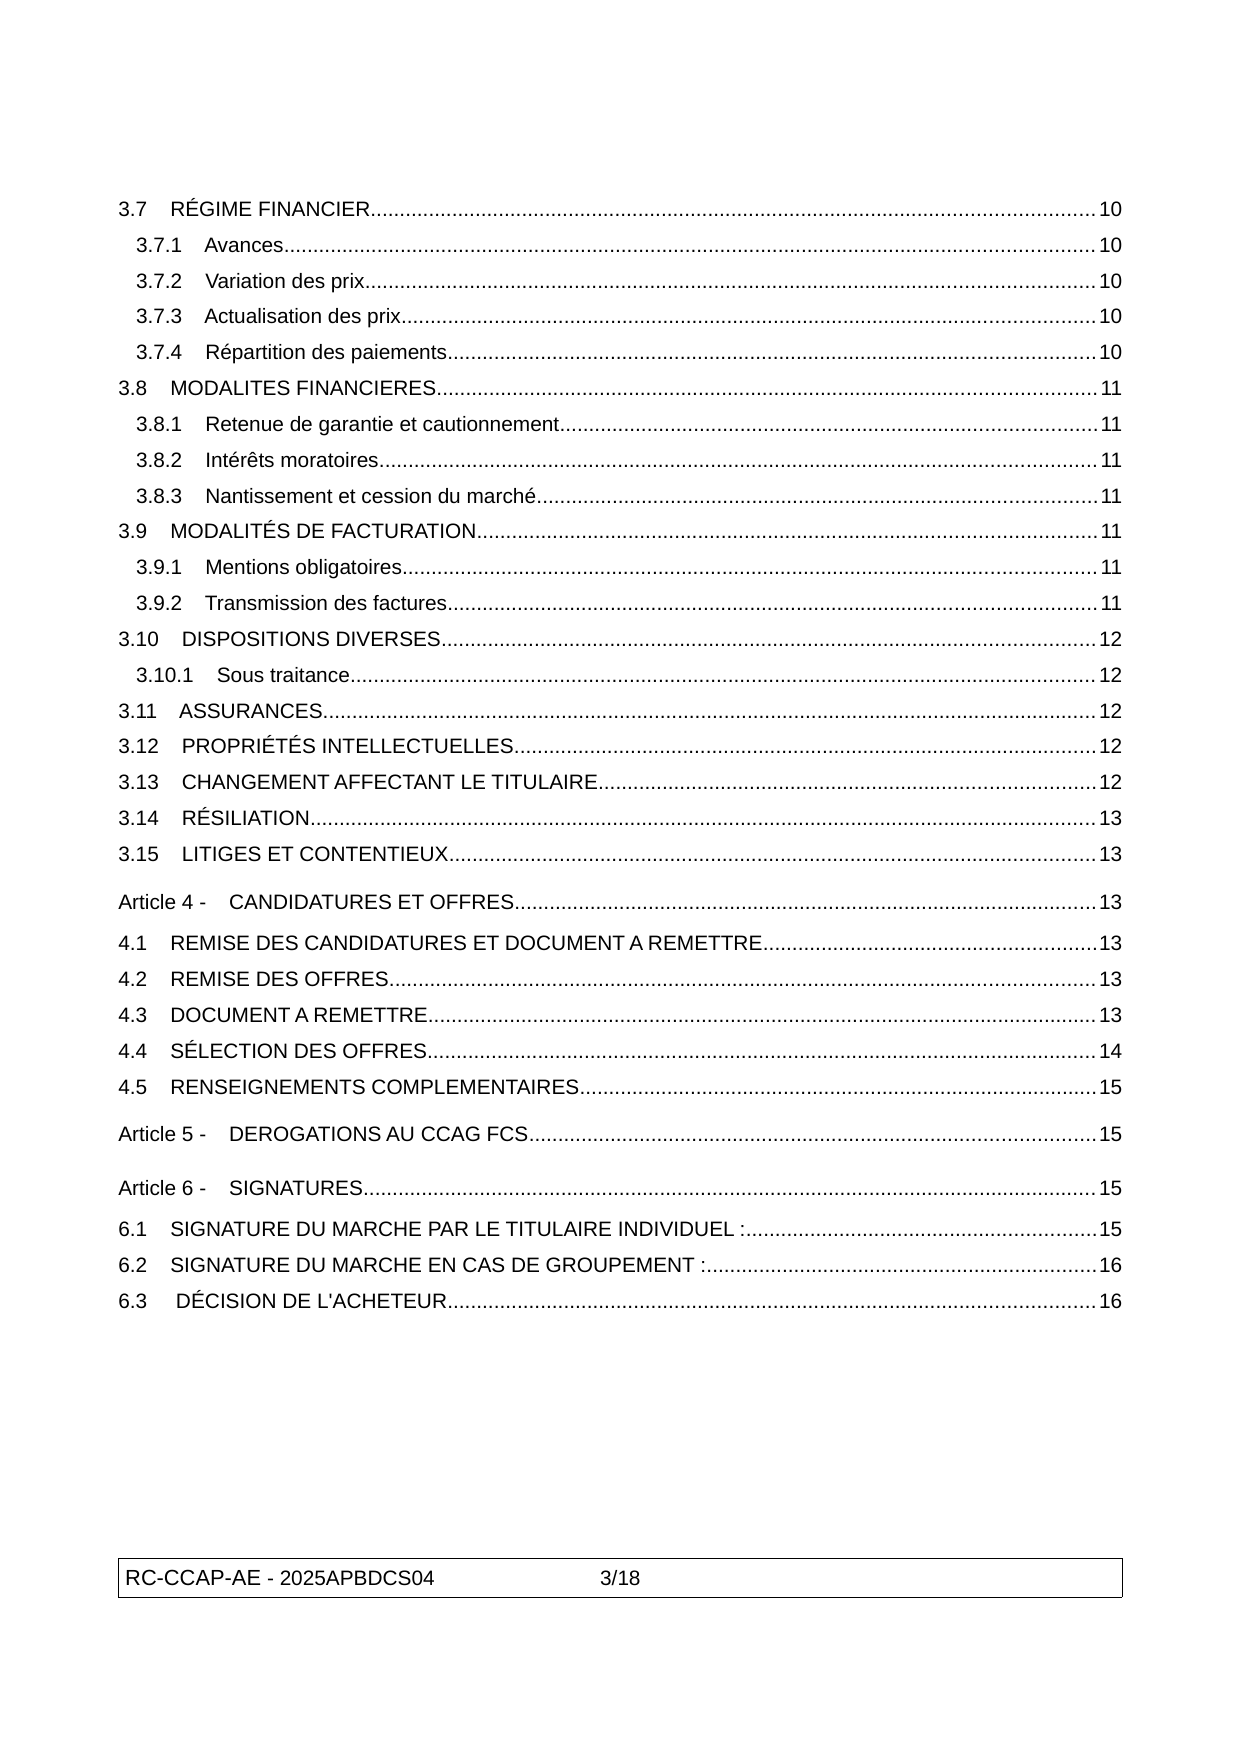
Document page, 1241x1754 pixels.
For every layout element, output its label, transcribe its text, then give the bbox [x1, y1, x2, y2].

text 3.7.2 Variation des prix 10 [136, 268, 1122, 292]
text 3.8.3 Nantissement et cession du marché 11 [136, 483, 1122, 507]
text 3.9.2 Transmission des factures 11 [136, 591, 1122, 615]
text Article 4 - CANDIDATURES ET OFFRES 13 [118, 889, 1122, 913]
text 3.7.1 Avances 10 [136, 233, 1122, 257]
text Article 5 - DEROGATIONS AU CCAG FCS 15 [118, 1122, 1122, 1146]
text 3.7.3 Actualisation des prix 10 [136, 304, 1122, 328]
text 4.4 SÉLECTION DES OFFRES 14 [118, 1039, 1122, 1063]
text 6.3 DÉCISION DE L'ACHETEUR 16 [118, 1289, 1122, 1313]
text Article 6 - SIGNATURES 15 [118, 1176, 1122, 1199]
text 4.2 REMISE DES OFFRES 13 [118, 967, 1122, 991]
text 4.5 RENSEIGNEMENTS COMPLEMENTAIRES 15 [118, 1074, 1122, 1098]
text 3.7.4 Répartition des paiements 10 [136, 340, 1122, 364]
text 4.1 REMISE DES CANDIDATURES ET DOCUMENT A REMETTRE 13 [118, 931, 1122, 955]
text 3.12 PROPRIÉTÉS INTELLECTUELLES 12 [118, 734, 1122, 758]
text 3.9.1 Mentions obligatoires 11 [136, 555, 1122, 579]
text 3.7 RÉGIME FINANCIER 10 [118, 197, 1122, 221]
text 3.10 DISPOSITIONS DIVERSES 12 [118, 627, 1122, 651]
text 3.11 ASSURANCES 12 [118, 698, 1122, 722]
text 3.14 RÉSILIATION 13 [118, 806, 1122, 830]
text 3.9 MODALITÉS DE FACTURATION 11 [118, 519, 1122, 543]
text 3.8.2 Intérêts moratoires 11 [136, 448, 1122, 472]
text 6.2 SIGNATURE DU MARCHE EN CAS DE GROUPEMENT : 16 [118, 1253, 1122, 1277]
text 3.8.1 Retenue de garantie et cautionnement 11 [136, 412, 1122, 436]
text 3.8 MODALITES FINANCIERES 11 [118, 376, 1122, 400]
text 3.13 CHANGEMENT AFFECTANT LE TITULAIRE 12 [118, 770, 1122, 794]
text 6.1 SIGNATURE DU MARCHE PAR LE TITULAIRE INDIVIDUEL : 15 [118, 1217, 1122, 1241]
text 4.3 DOCUMENT A REMETTRE 13 [118, 1003, 1122, 1027]
text 3.10.1 Sous traitance 12 [136, 663, 1122, 687]
text 3.15 LITIGES ET CONTENTIEUX 13 [118, 842, 1122, 866]
